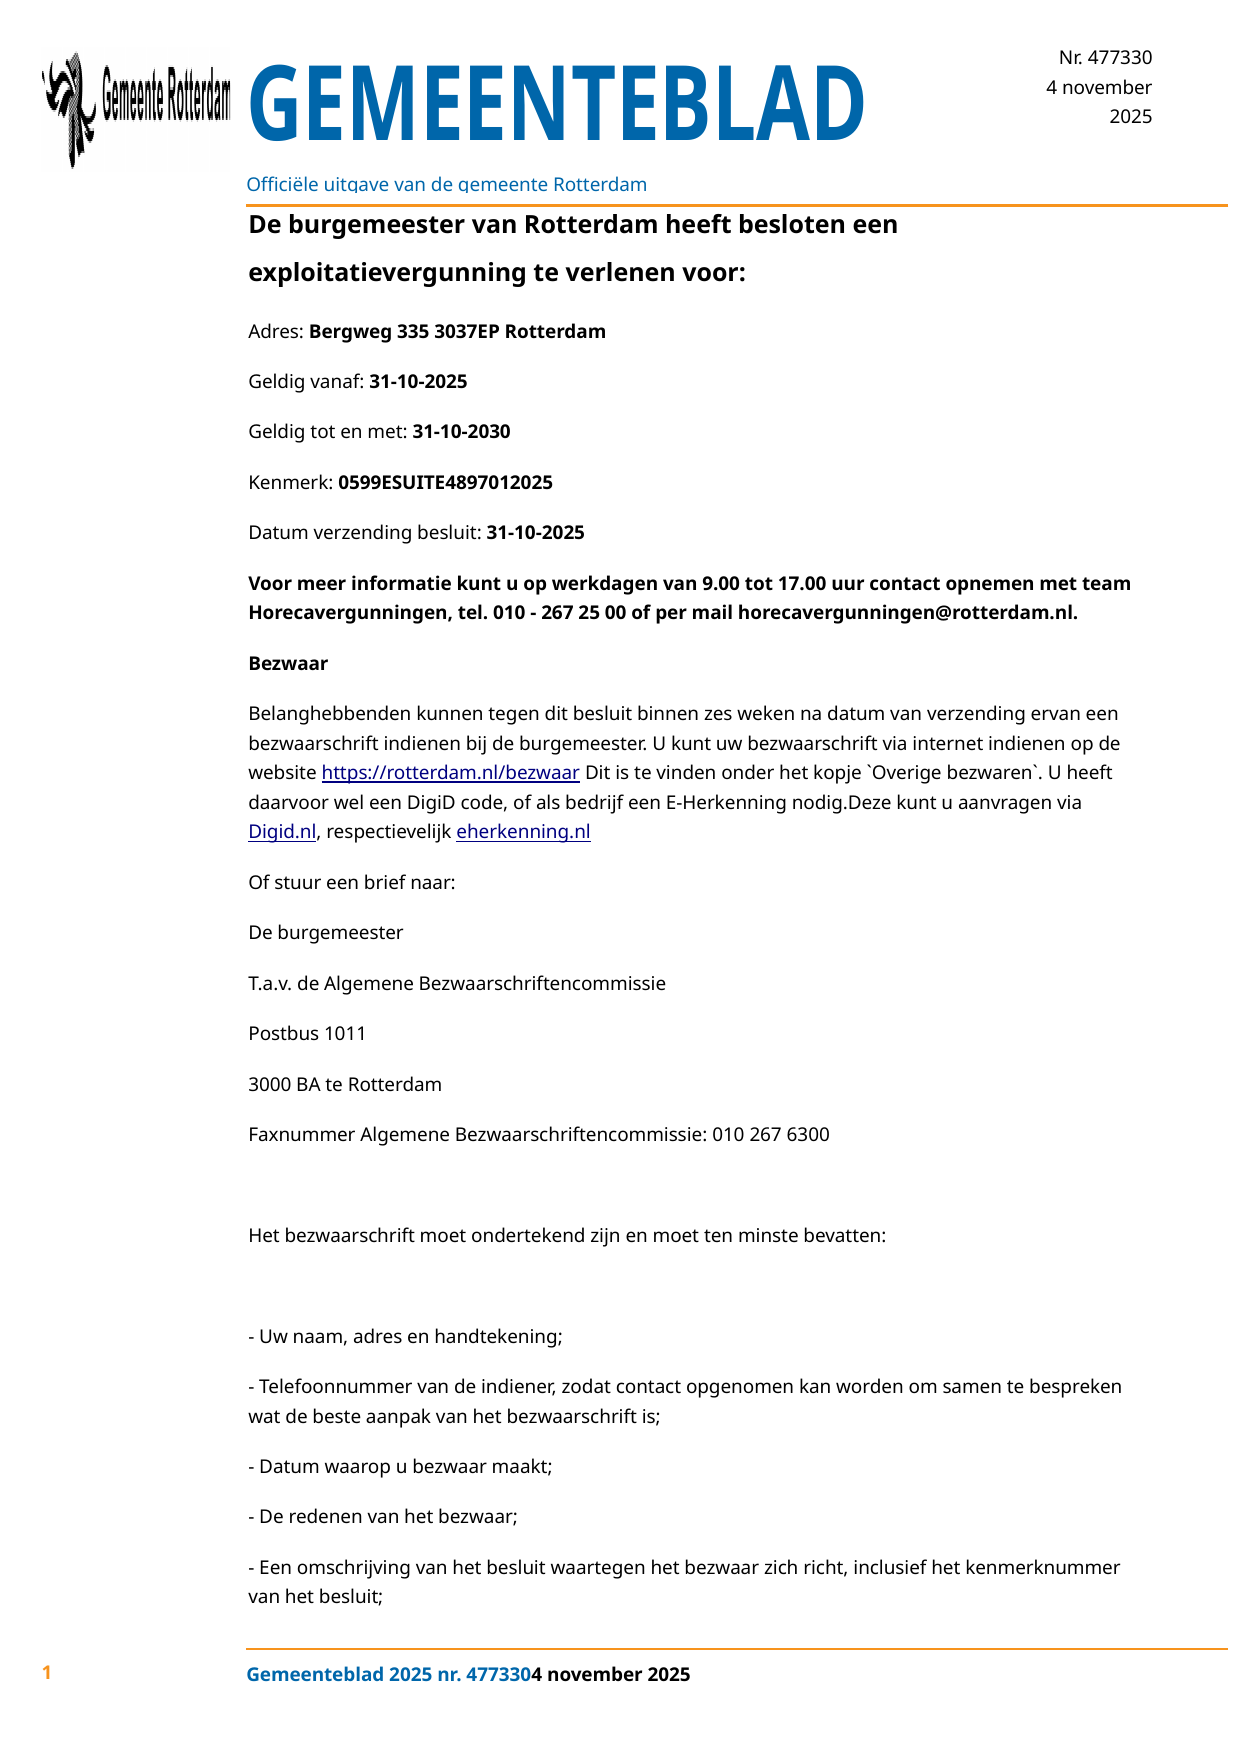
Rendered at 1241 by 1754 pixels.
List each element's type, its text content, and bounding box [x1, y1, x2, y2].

text Postbus 1011 [248, 1020, 1152, 1046]
text De burgemeester [248, 919, 1152, 945]
text Adres: Bergweg 335 3037EP Rotterdam [248, 318, 1152, 344]
text Bezwaar [248, 650, 1152, 676]
text 3000 BA te Rotterdam [248, 1071, 1152, 1097]
text - De redenen van het bezwaar; [248, 1504, 1152, 1529]
text Of stuur een brief naar: [248, 869, 1152, 895]
text - Een omschrijving van het besluit waartegen het bezwaar zich richt, inclusief het kenmerknummer van het besluit; [248, 1554, 1152, 1609]
text - Telefoonnummer van de indiener, zodat contact opgenomen kan worden om samen te bespreken wat de beste aanpak van het bezwaarschrift is; [248, 1373, 1152, 1429]
text T.a.v. de Algemene Bezwaarschriftencommissie [248, 970, 1152, 996]
text Geldig tot en met: 31-10-2030 [248, 419, 1152, 444]
text Het bezwaarschrift moet ondertekend zijn en moet ten minste bevatten: [248, 1222, 1152, 1248]
text - Uw naam, adres en handtekening; [248, 1323, 1152, 1349]
text Kenmerk: 0599ESUITE4897012025 [248, 469, 1152, 495]
text Datum verzending besluit: 31-10-2025 [248, 519, 1152, 545]
text Faxnummer Algemene Bezwaarschriftencommissie: 010 267 6300 [248, 1121, 1152, 1147]
text Voor meer informatie kunt u op werkdagen van 9.00 tot 17.00 uur contact opnemen met team Horecavergunningen, tel. 010 - 267 25 00 of per mail horecavergunningen@rotterdam.nl. [248, 570, 1152, 625]
picture [41, 47, 231, 172]
text Belanghebbenden kunnen tegen dit besluit binnen zes weken na datum van verzending ervan een bezwaarschrift indienen bij de burgemeester. U kunt uw bezwaarschrift via internet indienen op de website https://rotterdam.nl/bezwaar Dit is te vinden onder het kopje `Overige bezwaren`. U heeft daarvoor wel een DigiD code, of als bedrijf een E-Herkenning nodig.Deze kunt u aanvragen via Digid.nl, respectievelijk eherkenning.nl [248, 700, 1152, 844]
text De burgemeester van Rotterdam heeft besloten een exploitatievergunning te verlenen voor: [248, 207, 1152, 288]
text - Datum waarop u bezwaar maakt; [248, 1453, 1152, 1479]
text Geldig vanaf: 31-10-2025 [248, 368, 1152, 394]
